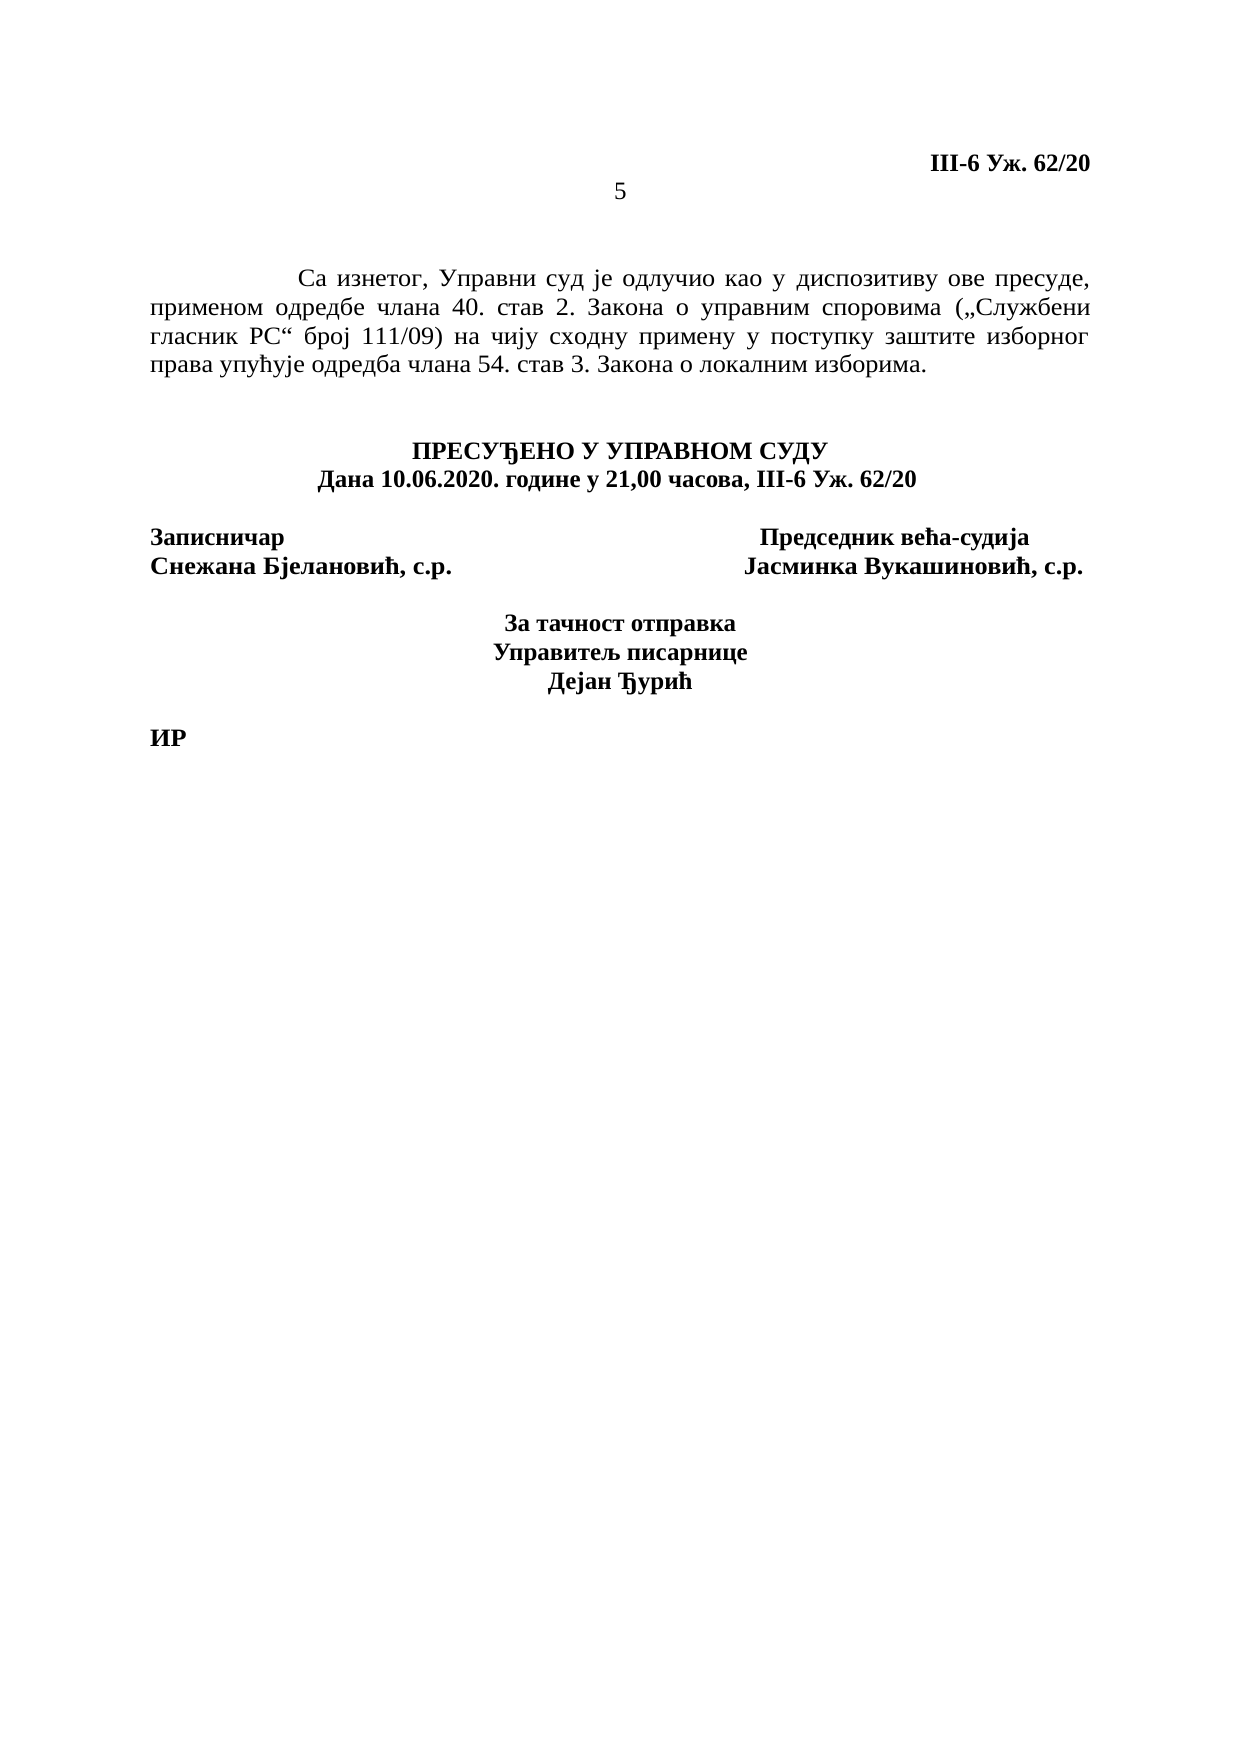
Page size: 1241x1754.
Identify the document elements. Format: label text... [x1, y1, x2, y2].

text Записничар Председник већа-судија [150, 522, 1090, 551]
text Дејан Ђурић [150, 666, 1090, 694]
text Снежана Бјелановић, с.р. Јасминка Вукашиновић, с.р. [150, 551, 1090, 579]
text Са изнетог, Управни суд је одлучио као у диспозитиву ове пресуде, применом одредбе члана 40. став 2. Закона о управним споровима („Службени гласник РС“ број 111/09) на чију сходну примену у поступку заштите изборног права упућује одредба члана 54. став 3. Закона о локалним изборима. [150, 263, 1090, 378]
text За тачност отправка [150, 608, 1090, 637]
text ИР [150, 723, 1090, 752]
text Управитељ писарнице [150, 637, 1090, 666]
text ПРЕСУЂЕНО У УПРАВНОМ СУДУ [150, 436, 1090, 464]
text Дана 10.06.2020. године у 21,00 часова, III-6 Уж. 62/20 [150, 464, 1090, 493]
